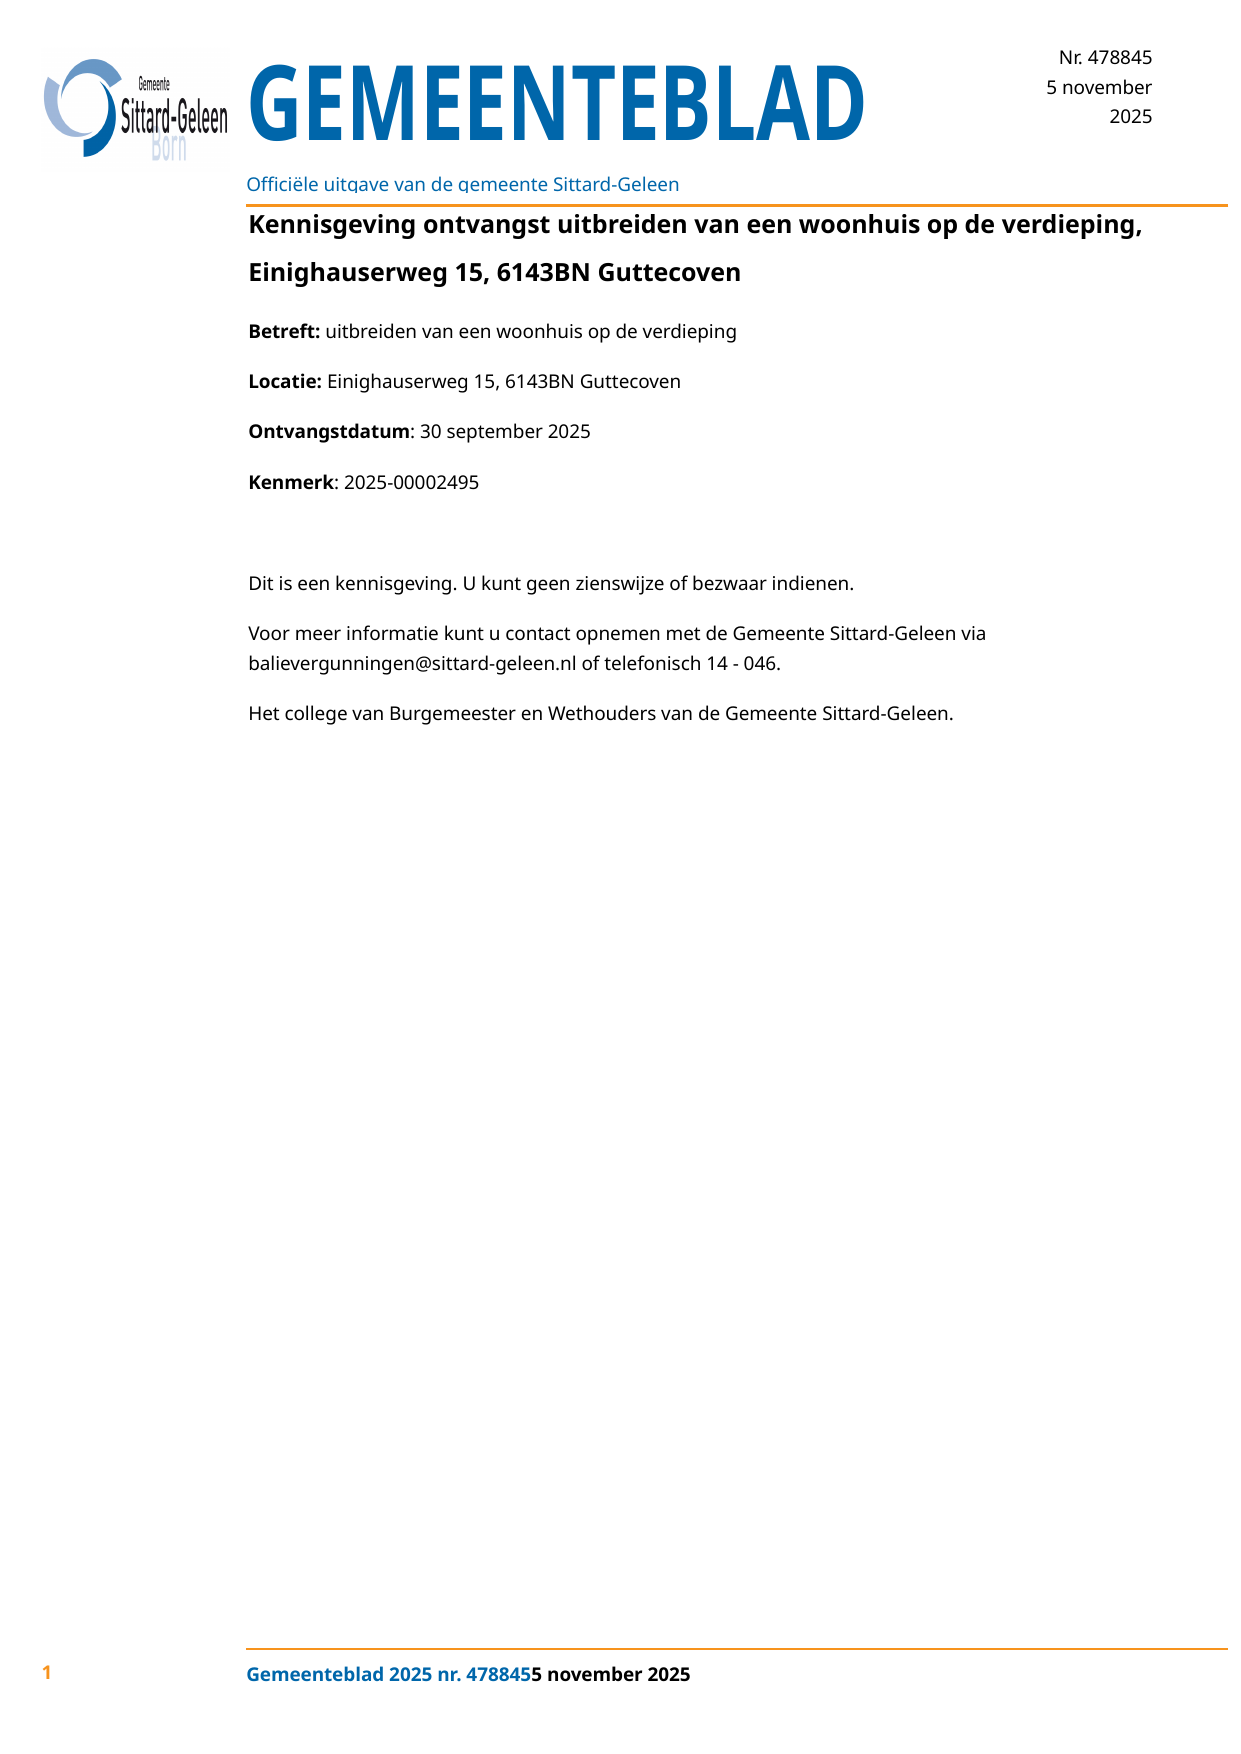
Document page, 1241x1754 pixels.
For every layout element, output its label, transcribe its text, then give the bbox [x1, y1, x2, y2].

text Dit is een kennisgeving. U kunt geen zienswijze of bezwaar indienen. [248, 570, 1152, 596]
text Locatie: Einighauserweg 15, 6143BN Guttecoven [248, 368, 1152, 394]
text Ontvangstdatum: 30 september 2025 [248, 419, 1152, 444]
picture [41, 47, 231, 172]
text Voor meer informatie kunt u contact opnemen met de Gemeente Sittard-Geleen via balievergunningen@sittard-geleen.nl of telefonisch 14 - 046. [248, 620, 1152, 676]
text Kenmerk: 2025-00002495 [248, 469, 1152, 495]
text Kennisgeving ontvangst uitbreiden van een woonhuis op de verdieping, Einighauserweg 15, 6143BN Guttecoven [248, 207, 1152, 288]
text Het college van Burgemeester en Wethouders van de Gemeente Sittard-Geleen. [248, 700, 1152, 726]
text Betreft: uitbreiden van een woonhuis op de verdieping [248, 318, 1152, 344]
